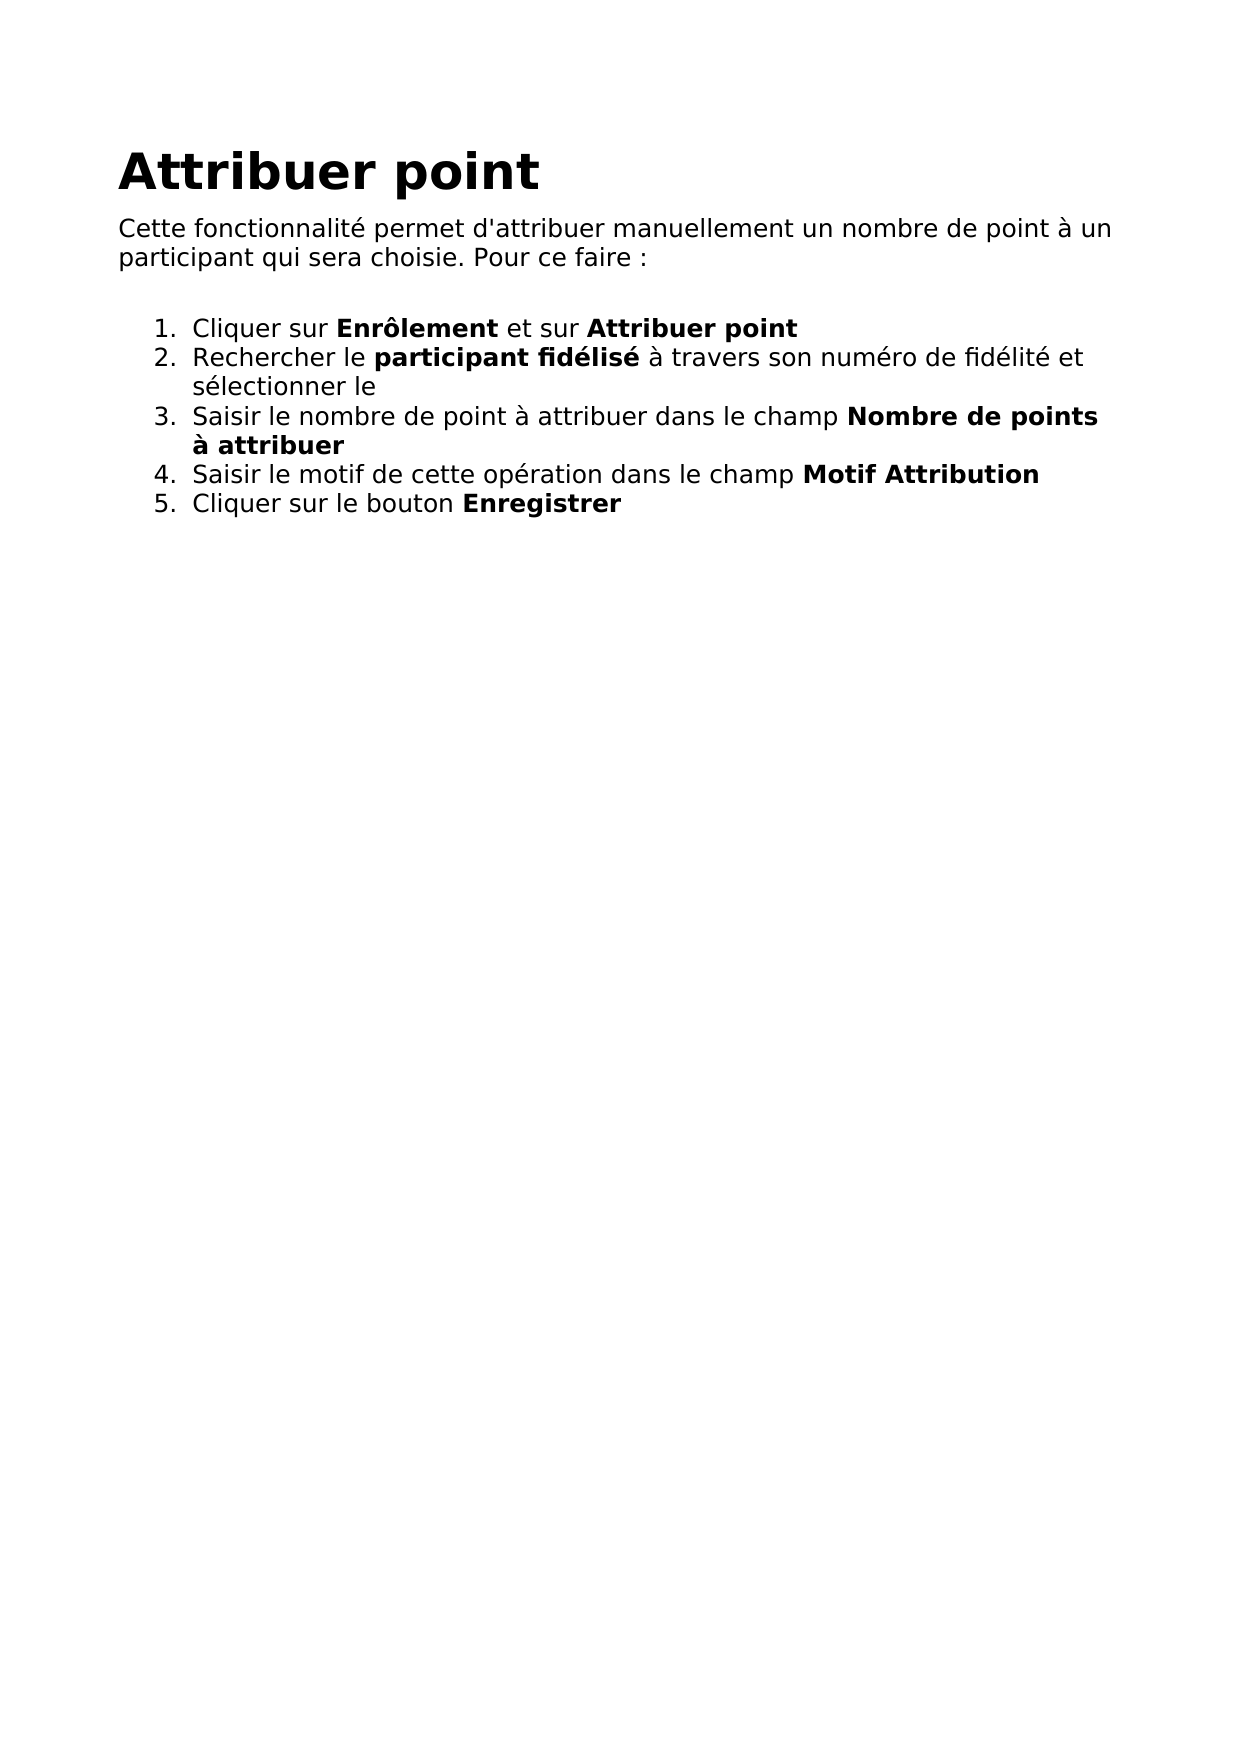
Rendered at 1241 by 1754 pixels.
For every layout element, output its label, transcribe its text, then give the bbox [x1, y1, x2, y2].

text Cette fonctionnalité permet d'attribuer manuellement un nombre de point à un participant qui sera choisie. Pour ce faire : [118, 214, 1122, 272]
list Rechercher le participant fidélisé à travers son numéro de fidélité et sélectionner le [177, 343, 1122, 402]
subtitle Attribuer point [118, 143, 1122, 201]
list Cliquer sur Enrôlement et sur Attribuer point [177, 314, 1122, 343]
list Cliquer sur le bouton Enregistrer [177, 489, 1122, 518]
list Saisir le motif de cette opération dans le champ Motif Attribution [177, 460, 1122, 489]
list Saisir le nombre de point à attribuer dans le champ Nombre de points à attribuer [177, 402, 1122, 460]
